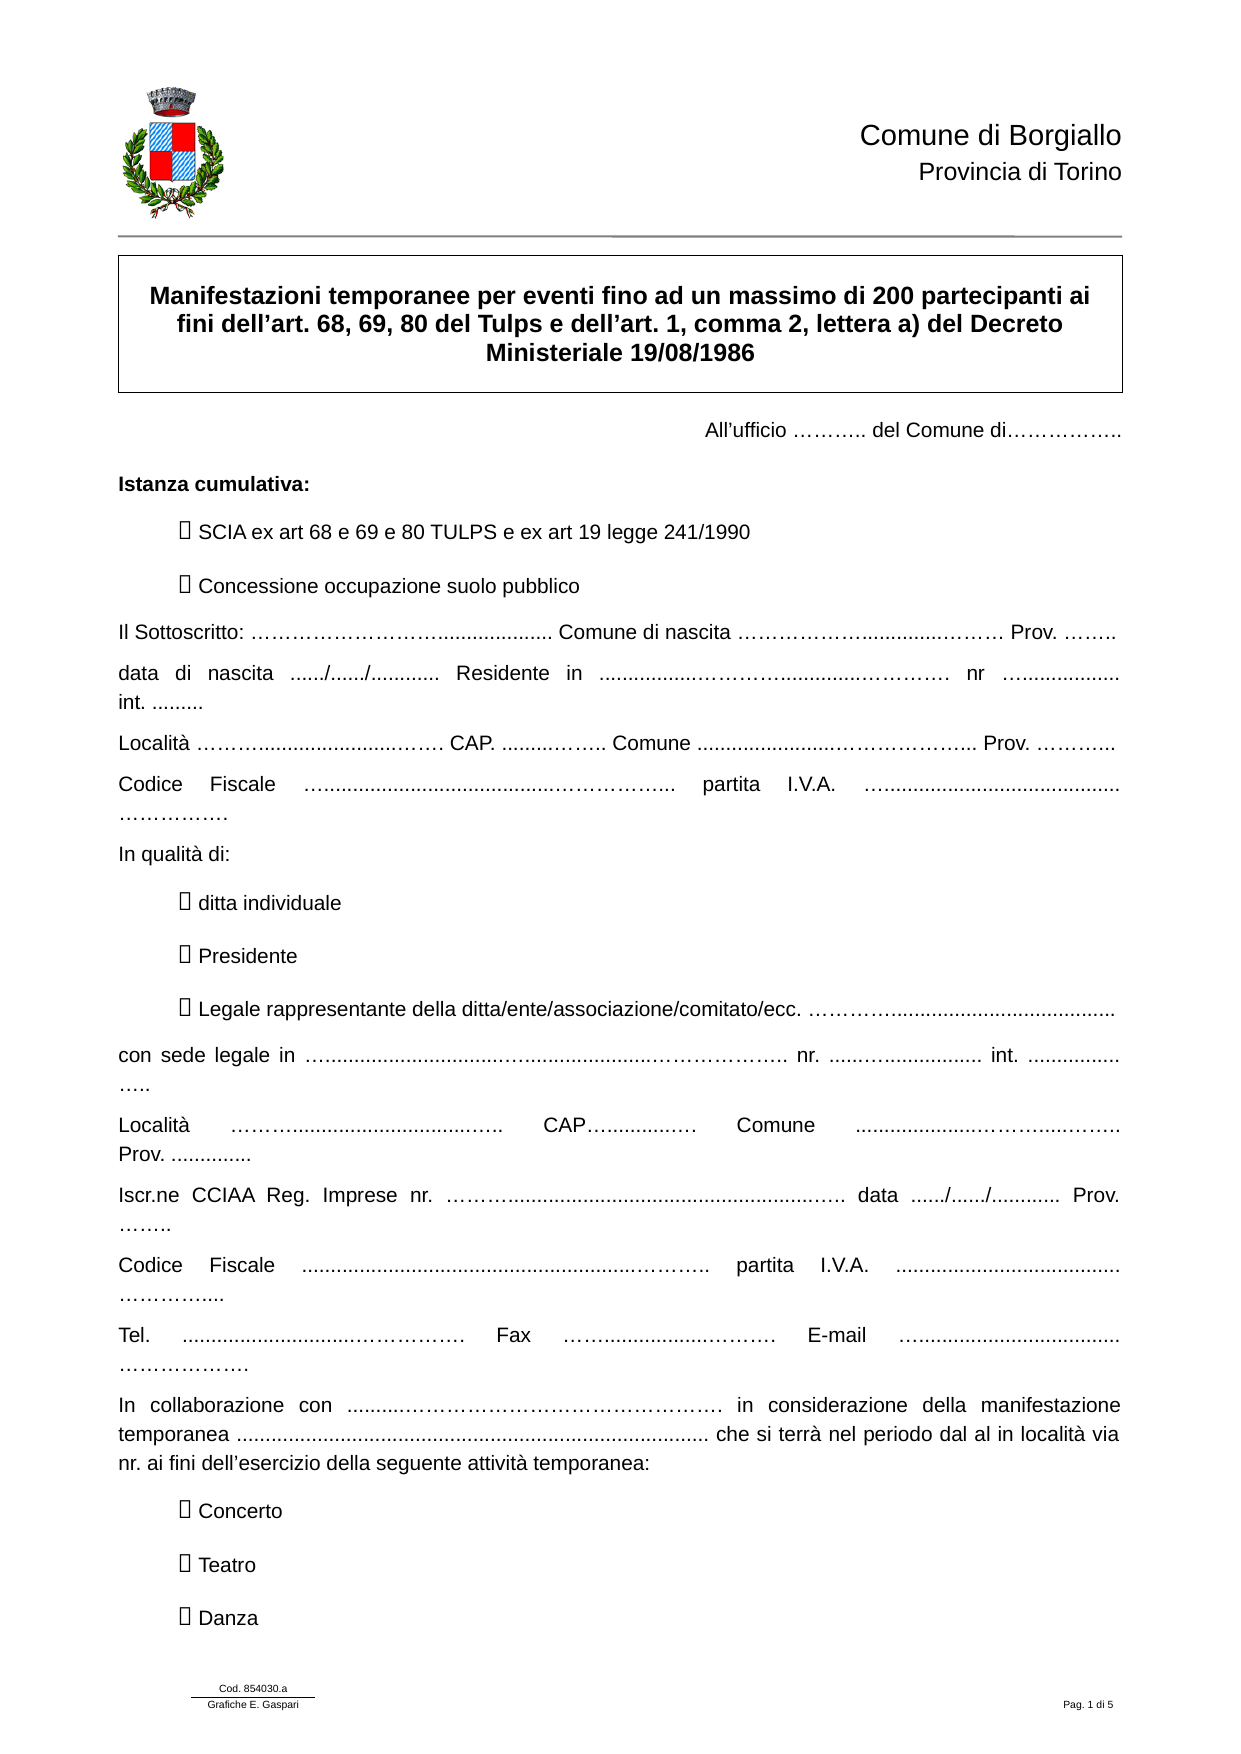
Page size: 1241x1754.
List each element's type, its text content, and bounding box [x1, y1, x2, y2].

text Codice Fiscale ..........................................................……….. partita I.V.A. .......................................………….... [118, 1253, 1122, 1306]
text data di nascita ....../....../............ Residente in .................…………..............…………. nr …................. int. ......... [118, 661, 1122, 713]
text Località ………........................……. CAP. .........…….. Comune ........................………………... Prov. ………... [118, 731, 1122, 755]
text  Presidente [177, 937, 1122, 971]
text  Teatro [177, 1545, 1122, 1579]
text con sede legale in …...............................…......................……………….. nr. ......…................. int. ................….. [118, 1043, 1122, 1096]
table_header Manifestazioni temporanee per eventi fino ad un massimo di 200 partecipanti ai fini dell’art. 68, 69, 80 del Tulps e dell’art. 1, comma 2, lettera a) del Decreto Ministeriale 19/08/1986 [119, 256, 1122, 392]
picture [122, 87, 224, 219]
text Provincia di Torino [224, 157, 1122, 185]
text  Concessione occupazione suolo pubblico [177, 566, 1122, 600]
text Località ………...............................….. CAP…...........…. Comune .....................……….....…….. Prov. .............. [118, 1113, 1122, 1166]
text Istanza cumulativa: [118, 472, 1122, 496]
text  Legale rappresentante della ditta/ente/associazione/comitato/ecc. …………....................................... [177, 990, 1122, 1024]
text Il Sottoscritto: ……………………….................... Comune di nascita ………………..............……… Prov. …….. [118, 619, 1122, 643]
text  SCIA ex art 68 e 69 e 80 TULPS e ex art 19 legge 241/1990 [177, 513, 1122, 547]
text Codice Fiscale …........................................……………... partita I.V.A. ….........................................……………. [118, 772, 1122, 825]
text  ditta individuale [177, 883, 1122, 917]
text Comune di Borgiallo [224, 118, 1122, 152]
text  Concerto [177, 1492, 1122, 1526]
text In qualità di: [118, 842, 1122, 866]
text Tel. ..............................……………. Fax ……..................………. E-mail …...................................………………. [118, 1323, 1122, 1376]
text Iscr.ne CCIAA Reg. Imprese nr. ……….....................................................….. data ....../....../............ Prov. …….. [118, 1183, 1122, 1236]
text  Danza [177, 1599, 1122, 1633]
text In collaborazione con ..........………………………………………. in considerazione della manifestazione temporanea .................................................................................. che si terrà nel periodo dal al in località via nr. ai fini dell’esercizio della seguente attività temporanea: [118, 1393, 1122, 1475]
text All’ufficio ……….. del Comune di…………….. [118, 418, 1122, 442]
